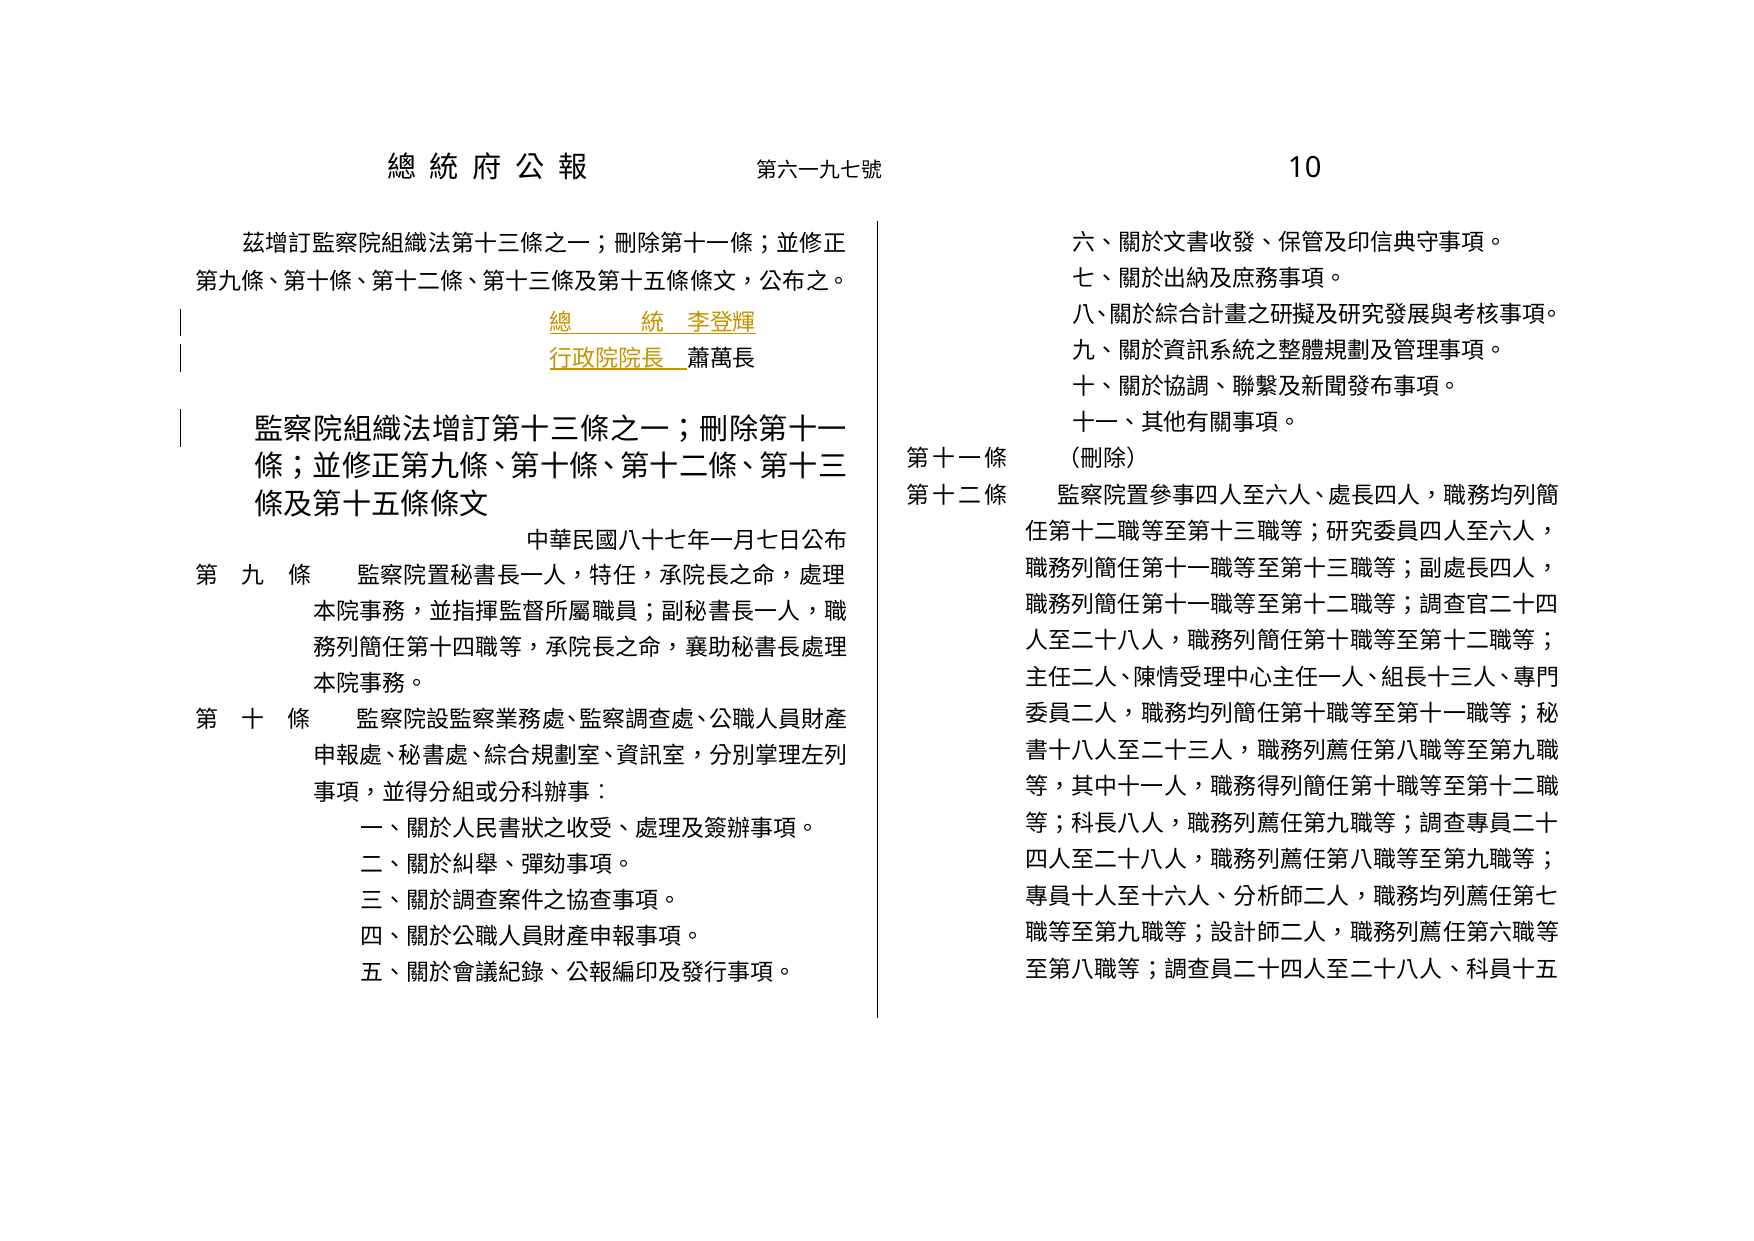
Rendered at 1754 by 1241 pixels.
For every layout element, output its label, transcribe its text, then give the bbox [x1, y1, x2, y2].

text 第 九 條 監察院置秘書長一人，特任，承院長之命，處理本院事務，並指揮監督所屬職員；副秘書長一人，職務列簡任第十四職等，承院長之命，襄助秘書長處理本院事務。 [195, 555, 847, 699]
text 第 十 條 監察院設監察業務處、監察調查處、公職人員財產申報處、秘書處、綜合規劃室、資訊室，分別掌理左列事項，並得分組或分科辦事︰ [195, 699, 847, 807]
text 八、關於綜合計畫之研擬及研究發展與考核事項。 [1072, 294, 1559, 330]
text 行政院院長 蕭萬長 [195, 344, 847, 372]
text 一、關於人民書狀之收受、處理及簽辦事項。 [360, 807, 847, 843]
text 二、關於糾舉、彈劾事項。 [360, 843, 847, 879]
text 五、關於會議紀錄、公報編印及發行事項。 [360, 951, 847, 987]
text 第十一條 （刪除） [907, 438, 1559, 474]
text 四、關於公職人員財產申報事項。 [360, 915, 847, 951]
text 三、關於調查案件之協查事項。 [360, 879, 847, 915]
text 監察院組織法增訂第十三條之一；刪除第十一條；並修正第九條、第十條、第十二條、第十三條及第十五條條文 [254, 409, 847, 522]
text 九、關於資訊系統之整體規劃及管理事項。 [1072, 330, 1559, 366]
text 十一、其他有關事項。 [1072, 402, 1559, 438]
text 第十二條 監察院置參事四人至六人、處長四人，職務均列簡任第十二職等至第十三職等；研究委員四人至六人，職務列簡任第十一職等至第十三職等；副處長四人，職務列簡任第十一職等至第十二職等；調查官二十四人至二十八人，職務列簡任第十職等至第十二職等；主任二人、陳情受理中心主任一人、組長十三人、專門委員二人，職務均列簡任第十職等至第十一職等；秘書十八人至二十三人，職務列薦任第八職等至第九職等，其中十一人，職務得列簡任第十職等至第十二職等；科長八人，職務列薦任第九職等；調查專員二十四人至二十八人，職務列薦任第八職等至第九職等；專員十人至十六人、分析師二人，職務均列薦任第七職等至第九職等；設計師二人，職務列薦任第六職等至第八職等；調查員二十四人至二十八人、科員十五 [907, 474, 1559, 984]
text 六、關於文書收發、保管及印信典守事項。 [1072, 222, 1559, 258]
text 七、關於出納及庶務事項。 [1072, 258, 1559, 294]
text 茲增訂監察院組織法第十三條之一；刪除第十一條；並修正第九條、第十條、第十二條、第十三條及第十五條條文，公布之。 [195, 222, 847, 297]
text 中華民國八十七年一月七日公布 [195, 522, 847, 555]
text 十、關於協調、聯繫及新聞發布事項。 [1072, 366, 1559, 402]
text 總 統 李登輝 [195, 309, 847, 336]
